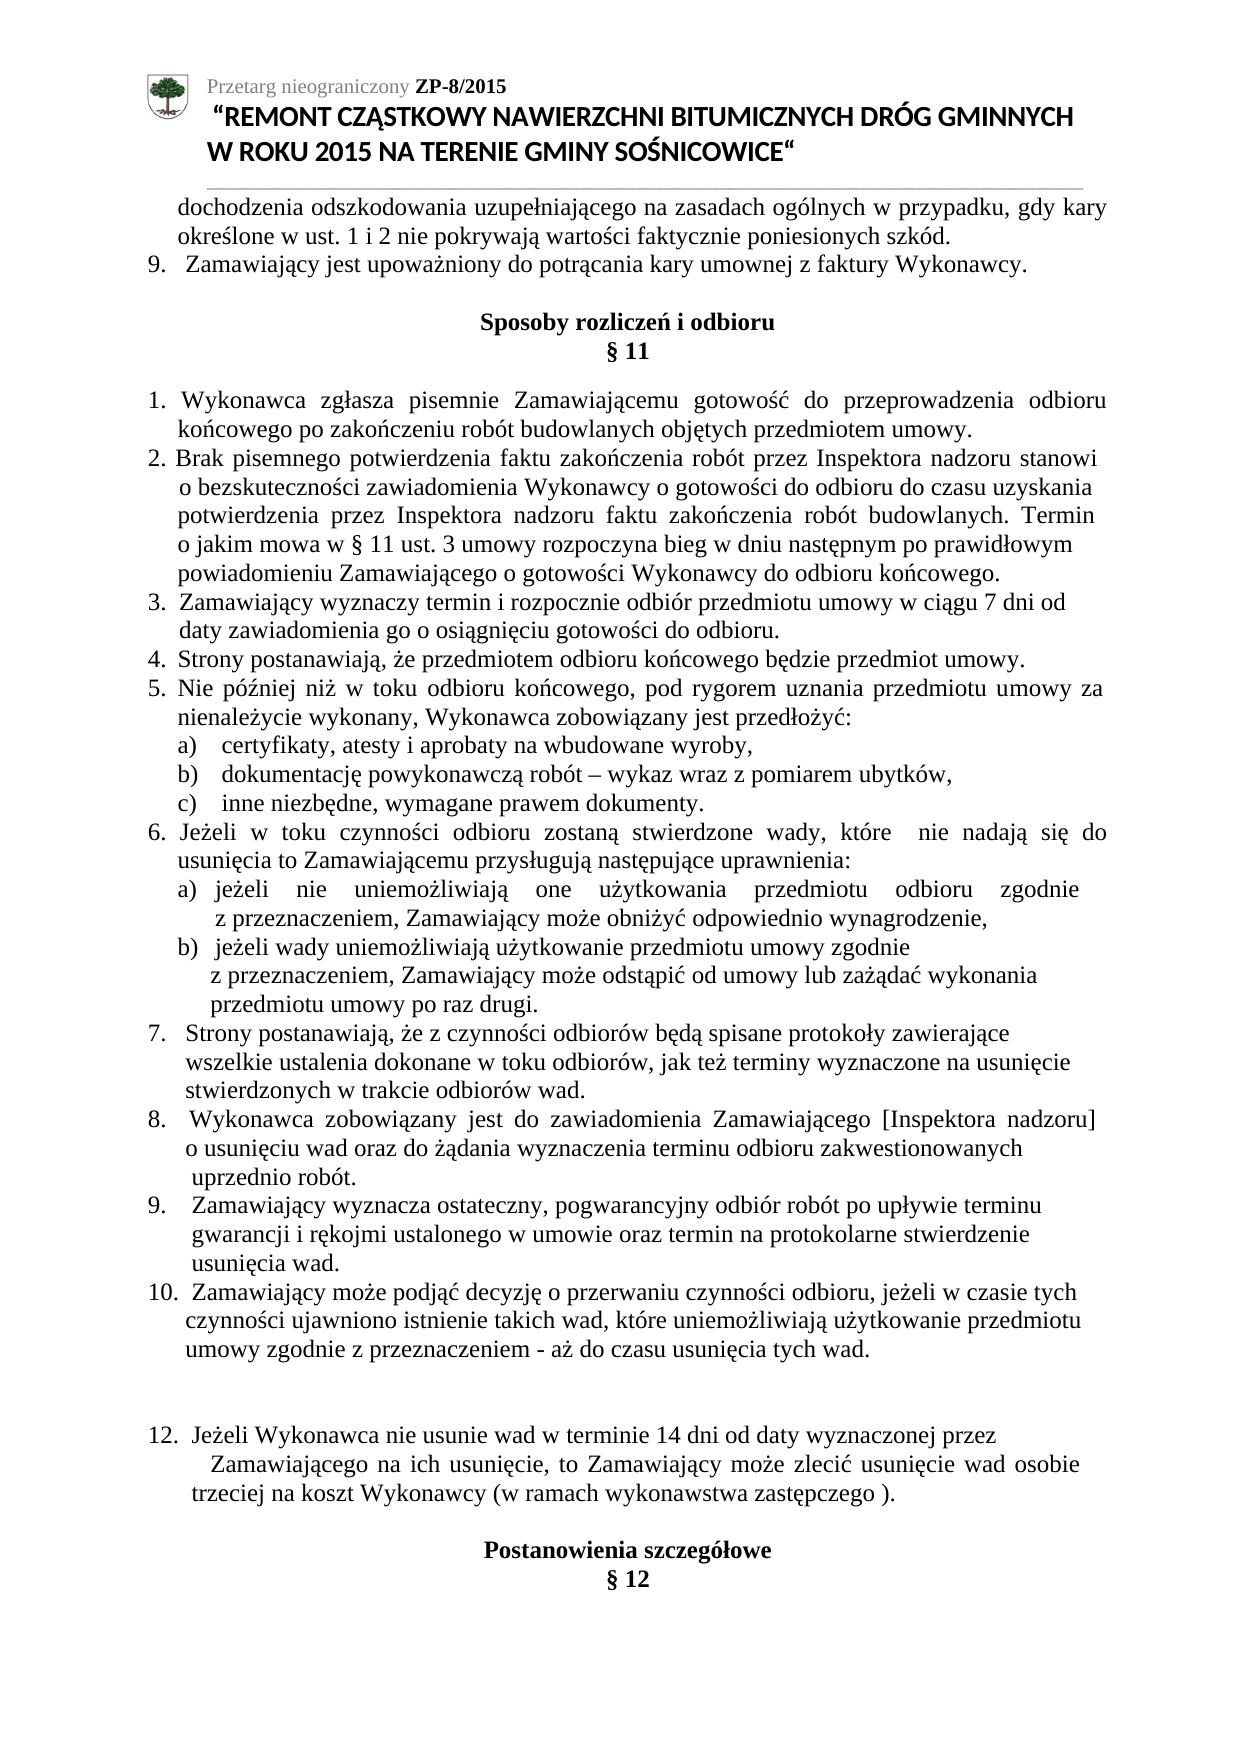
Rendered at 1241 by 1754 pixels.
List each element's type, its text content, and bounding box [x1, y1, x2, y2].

text 6. Jeżeli w toku czynności odbioru zostaną stwierdzone wady, które nie nadają się do usunięcia to Zamawiającemu przysługują następujące uprawnienia: [148, 817, 1107, 874]
text 2. Brak pisemnego potwierdzenia faktu zakończenia robót przez Inspektora nadzoru stanowi o bezskuteczności zawiadomienia Wykonawcy o gotowości do odbioru do czasu uzyskania [148, 443, 1107, 500]
text uprzednio robót. [148, 1162, 1107, 1190]
list Strony postanawiają, że przedmiotem odbioru końcowego będzie przedmiot umowy. [148, 644, 1107, 673]
picture [144, 71, 192, 121]
text § 12 [148, 1564, 1107, 1593]
text 1. Wykonawca zgłasza pisemnie Zamawiającemu gotowość do przeprowadzenia odbioru końcowego po zakończeniu robót budowlanych objętych przedmiotem umowy. [148, 385, 1107, 443]
text 7. Strony postanawiają, że z czynności odbiorów będą spisane protokoły zawierające [148, 1018, 1107, 1047]
text 12. Jeżeli Wykonawca nie usunie wad w terminie 14 dni od daty wyznaczonej przez [148, 1420, 1107, 1449]
text przedmiotu umowy po raz drugi. [148, 989, 1107, 1018]
text z przeznaczeniem, Zamawiający może odstąpić od umowy lub zażądać wykonania [148, 960, 1107, 989]
list jeżeli nie uniemożliwiają one użytkowania przedmiotu odbioru zgodnie z przeznaczeniem, Zamawiający może obniżyć odpowiednio wynagrodzenie, [177, 874, 1107, 932]
text stwierdzonych w trakcie odbiorów wad. [148, 1075, 1107, 1104]
text Zamawiającego na ich usunięcie, to Zamawiający może zlecić usunięcie wad osobie trzeciej na koszt Wykonawcy (w ramach wykonawstwa zastępczego ). [148, 1449, 1107, 1507]
text Sposoby rozliczeń i odbioru [148, 307, 1107, 336]
text daty zawiadomienia go o osiągnięciu gotowości do odbioru. [148, 615, 1107, 644]
list jeżeli wady uniemożliwiają użytkowanie przedmiotu umowy zgodnie [177, 932, 1107, 960]
list certyfikaty, atesty i aprobaty na wbudowane wyroby, [177, 730, 1107, 759]
text potwierdzenia przez Inspektora nadzoru faktu zakończenia robót budowlanych. Termin o jakim mowa w § 11 ust. 3 umowy rozpoczyna bieg w dniu następnym po prawidłowym [177, 500, 1107, 558]
text powiadomieniu Zamawiającego o gotowości Wykonawcy do odbioru końcowego. [177, 558, 1107, 587]
list Nie później niż w toku odbioru końcowego, pod rygorem uznania przedmiotu umowy za nienależycie wykonany, Wykonawca zobowiązany jest przedłożyć: [852, 702, 1103, 730]
text umowy zgodnie z przeznaczeniem - aż do czasu usunięcia tych wad. [148, 1334, 1107, 1363]
text czynności ujawniono istnienie takich wad, które uniemożliwiają użytkowanie przedmiotu [148, 1305, 1107, 1334]
text usunięcia wad. [148, 1248, 1107, 1277]
text 10. Zamawiający może podjąć decyzję o przerwaniu czynności odbioru, jeżeli w czasie tych [148, 1277, 1107, 1305]
list Zamawiający jest upoważniony do potrącania kary umownej z faktury Wykonawcy. [148, 249, 1107, 278]
list dokumentację powykonawczą robót – wykaz wraz z pomiarem ubytków, [177, 759, 1107, 788]
text 9. Zamawiający wyznacza ostateczny, pogwarancyjny odbiór robót po upływie terminu [148, 1190, 1107, 1219]
text wszelkie ustalenia dokonane w toku odbiorów, jak też terminy wyznaczone na usunięcie [148, 1047, 1107, 1075]
text dochodzenia odszkodowania uzupełniającego na zasadach ogólnych w przypadku, gdy kary określone w ust. 1 i 2 nie pokrywają wartości faktycznie poniesionych szkód. [177, 192, 1107, 249]
text 3. Zamawiający wyznaczy termin i rozpocznie odbiór przedmiotu umowy w ciągu 7 dni od [148, 587, 1107, 615]
text Postanowienia szczegółowe [148, 1535, 1107, 1564]
text § 11 [148, 336, 1107, 364]
text gwarancji i rękojmi ustalonego w umowie oraz termin na protokolarne stwierdzenie [148, 1219, 1107, 1248]
text 8. Wykonawca zobowiązany jest do zawiadomienia Zamawiającego [Inspektora nadzoru] o usunięciu wad oraz do żądania wyznaczenia terminu odbioru zakwestionowanych [148, 1104, 1107, 1162]
list inne niezbędne, wymagane prawem dokumenty. [177, 788, 1107, 817]
